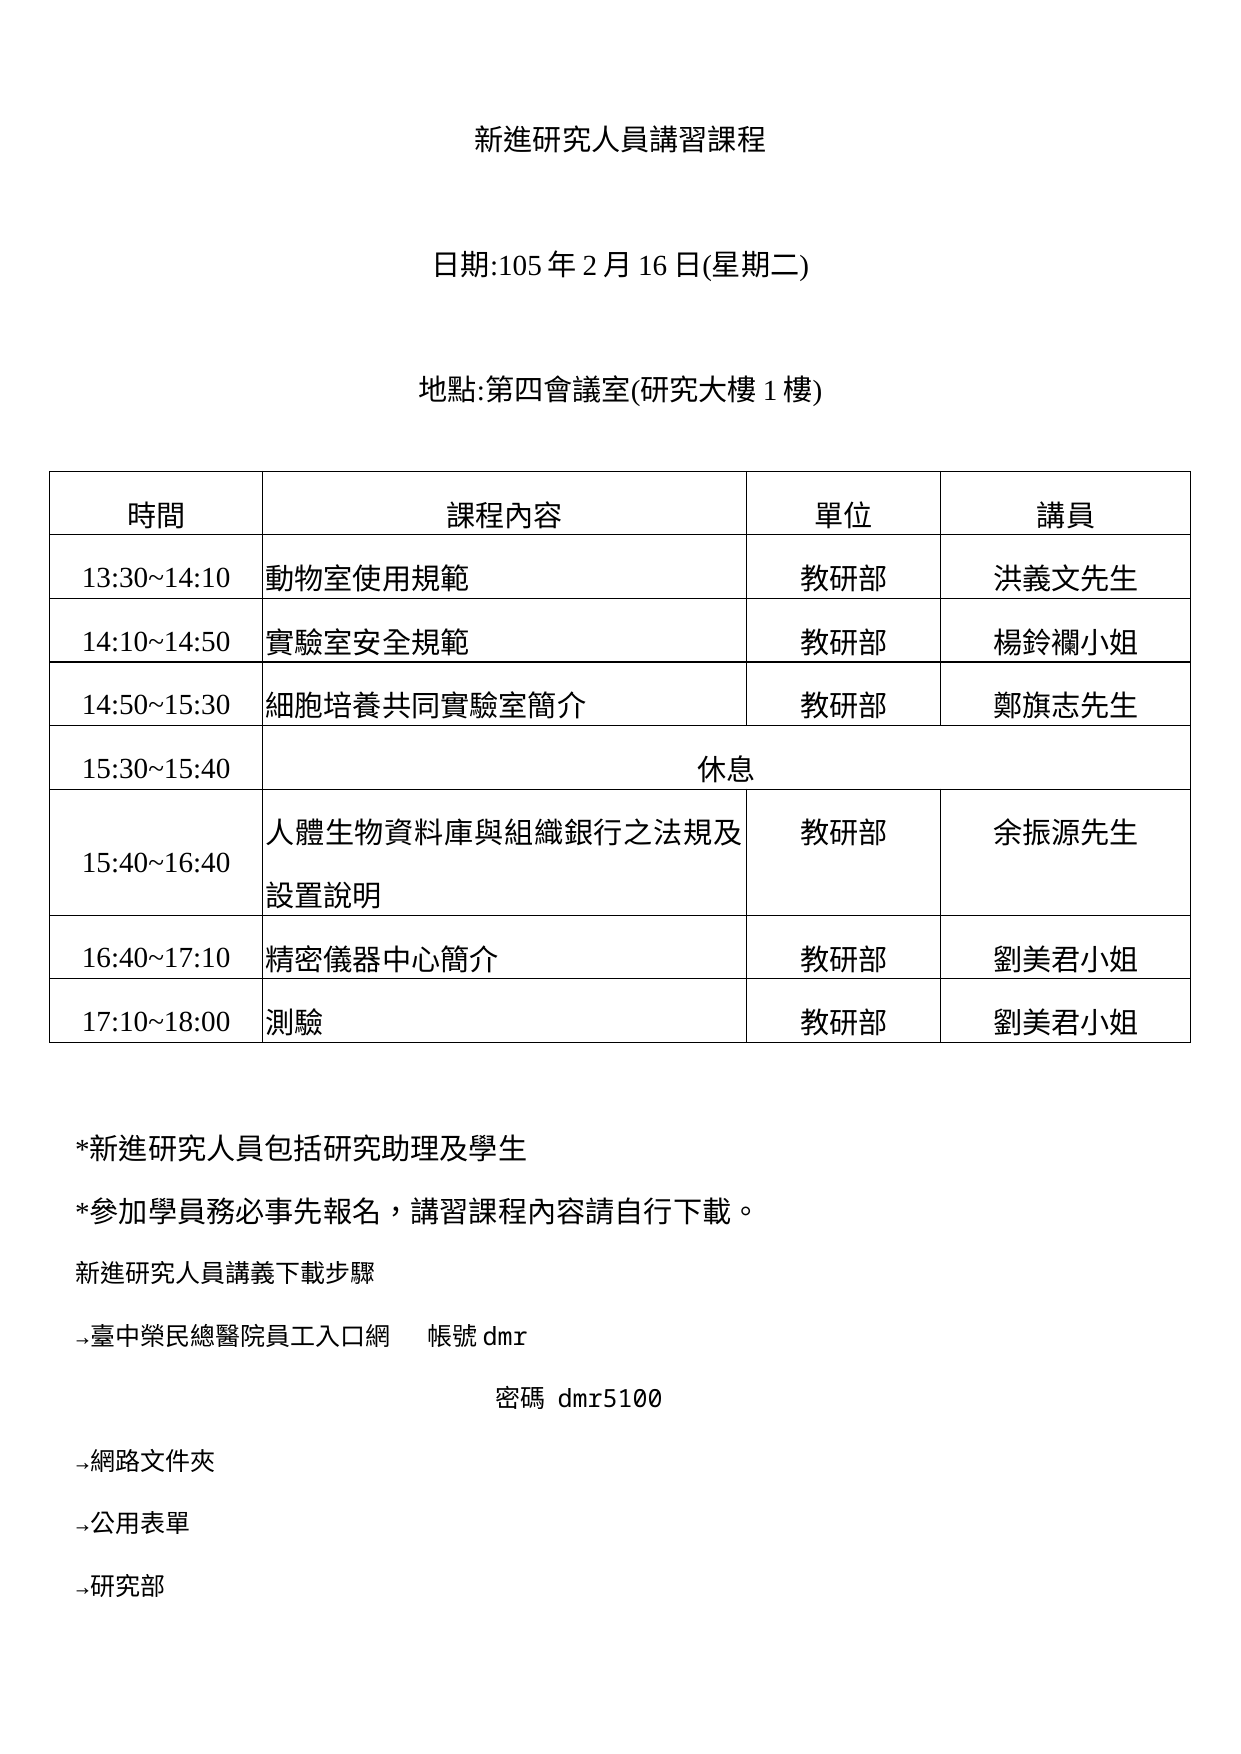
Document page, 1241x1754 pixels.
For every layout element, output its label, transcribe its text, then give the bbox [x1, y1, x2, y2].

table_cell 劉美君小姐 [941, 979, 1190, 1042]
table_cell 14:50~15:30 [50, 663, 262, 725]
table_header 單位 [747, 472, 940, 534]
text →公用表單 [75, 1480, 1165, 1543]
table_cell 教研部 [747, 663, 940, 725]
table_cell 教研部 [747, 599, 940, 661]
table_cell 劉美君小姐 [941, 916, 1190, 978]
table_cell 實驗室安全規範 [263, 599, 746, 661]
table_header 課程內容 [263, 472, 746, 534]
table_header 講員 [941, 472, 1190, 534]
table_cell 15:30~15:40 [50, 726, 262, 788]
table_cell 13:30~14:10 [50, 535, 262, 598]
table_cell 休息 [263, 726, 1190, 788]
text 地點:第四會議室(研究大樓1樓) [75, 346, 1165, 408]
table_cell 教研部 [747, 916, 940, 978]
table_cell 15:40~16:40 [50, 790, 262, 914]
table_cell 楊鈴襴小姐 [941, 599, 1190, 661]
text →網路文件夾 [75, 1418, 1165, 1480]
table_cell 細胞培養共同實驗室簡介 [263, 663, 746, 725]
table_cell 17:10~18:00 [50, 979, 262, 1042]
text 新進研究人員講習課程 [75, 96, 1165, 158]
table_cell 16:40~17:10 [50, 916, 262, 978]
table_cell 測驗 [263, 979, 746, 1042]
table_cell 精密儀器中心簡介 [263, 916, 746, 978]
table_cell 人體生物資料庫與組織銀行之法規及設置說明 [263, 790, 746, 914]
text →臺中榮民總醫院員工入口網 帳號dmr [75, 1293, 1165, 1355]
table_cell 洪義文先生 [941, 535, 1190, 598]
table_cell 教研部 [747, 790, 940, 914]
text *參加學員務必事先報名，講習課程內容請自行下載。 [75, 1168, 1165, 1230]
text *新進研究人員包括研究助理及學生 [75, 1105, 1165, 1168]
table_header 時間 [50, 472, 262, 534]
table_cell 余振源先生 [941, 790, 1190, 914]
text 新進研究人員講義下載步驟 [75, 1230, 1165, 1293]
text 日期:105年2月16日(星期二) [75, 221, 1165, 283]
text 密碼 dmr5100 [75, 1355, 1165, 1418]
text →研究部 [75, 1543, 1165, 1605]
table_cell 教研部 [747, 979, 940, 1042]
table_cell 教研部 [747, 535, 940, 598]
table_cell 動物室使用規範 [263, 535, 746, 598]
table_cell 鄭旗志先生 [941, 663, 1190, 725]
table_cell 14:10~14:50 [50, 599, 262, 661]
